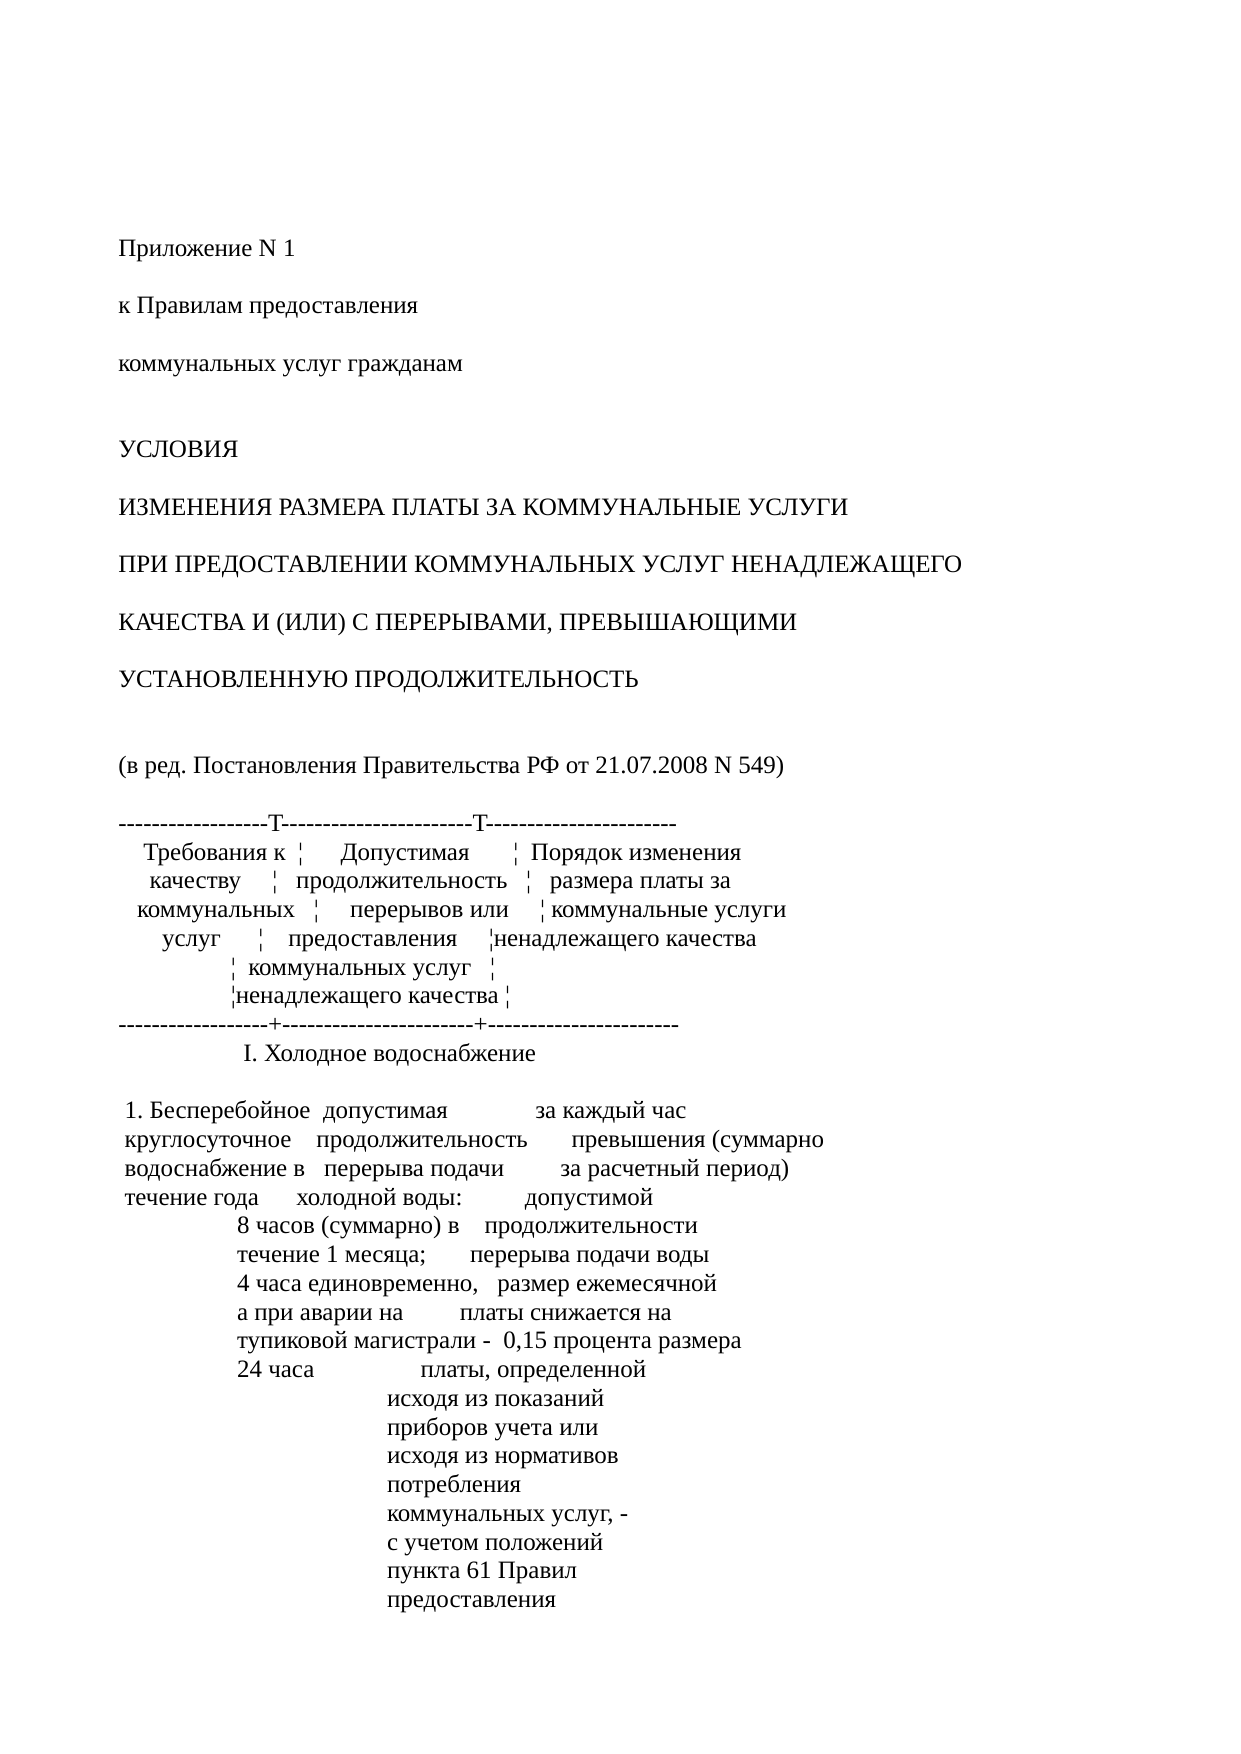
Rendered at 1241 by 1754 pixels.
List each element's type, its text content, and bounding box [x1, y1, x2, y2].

text Приложение N 1 [118, 233, 1122, 262]
text УСТАНОВЛЕННУЮ ПРОДОЛЖИТЕЛЬНОСТЬ [118, 664, 1122, 693]
text услуг ¦ предоставления ¦ненадлежащего качества [118, 923, 1122, 952]
text 8 часов (суммарно) в продолжительности [118, 1211, 1122, 1239]
text коммунальных услуг, - [118, 1498, 1122, 1527]
text ПРИ ПРЕДОСТАВЛЕНИИ КОММУНАЛЬНЫХ УСЛУГ НЕНАДЛЕЖАЩЕГО [118, 549, 1122, 578]
text приборов учета или [118, 1412, 1122, 1441]
text УСЛОВИЯ [118, 434, 1122, 463]
text коммунальных услуг гражданам [118, 348, 1122, 377]
text а при аварии на платы снижается на [118, 1297, 1122, 1326]
text с учетом положений [118, 1527, 1122, 1556]
text ------------------T-----------------------T----------------------- [118, 808, 1122, 837]
text к Правилам предоставления [118, 291, 1122, 319]
text пункта 61 Правил [118, 1556, 1122, 1584]
text потребления [118, 1469, 1122, 1498]
text ¦ненадлежащего качества ¦ [118, 981, 1122, 1009]
text качеству ¦ продолжительность ¦ размера платы за [118, 866, 1122, 894]
text водоснабжение в перерыва подачи за расчетный период) [118, 1153, 1122, 1182]
text I. Холодное водоснабжение [118, 1038, 1122, 1067]
text ИЗМЕНЕНИЯ РАЗМЕРА ПЛАТЫ ЗА КОММУНАЛЬНЫЕ УСЛУГИ [118, 492, 1122, 521]
text коммунальных ¦ перерывов или ¦ коммунальные услуги [118, 894, 1122, 923]
text ------------------+-----------------------+----------------------- [118, 1009, 1122, 1038]
text течение года холодной воды: допустимой [118, 1182, 1122, 1211]
text круглосуточное продолжительность превышения (суммарно [118, 1124, 1122, 1153]
text исходя из показаний [118, 1383, 1122, 1412]
text 4 часа единовременно, размер ежемесячной [118, 1268, 1122, 1297]
text ¦ коммунальных услуг ¦ [118, 952, 1122, 981]
text исходя из нормативов [118, 1441, 1122, 1469]
text тупиковой магистрали - 0,15 процента размера [118, 1326, 1122, 1354]
text Требования к ¦ Допустимая ¦ Порядок изменения [118, 837, 1122, 866]
text 1. Бесперебойное допустимая за каждый час [118, 1096, 1122, 1124]
text КАЧЕСТВА И (ИЛИ) С ПЕРЕРЫВАМИ, ПРЕВЫШАЮЩИМИ [118, 607, 1122, 636]
text 24 часа платы, определенной [118, 1354, 1122, 1383]
text предоставления [118, 1584, 1122, 1613]
text течение 1 месяца; перерыва подачи воды [118, 1239, 1122, 1268]
text (в ред. Постановления Правительства РФ от 21.07.2008 N 549) [118, 751, 1122, 779]
